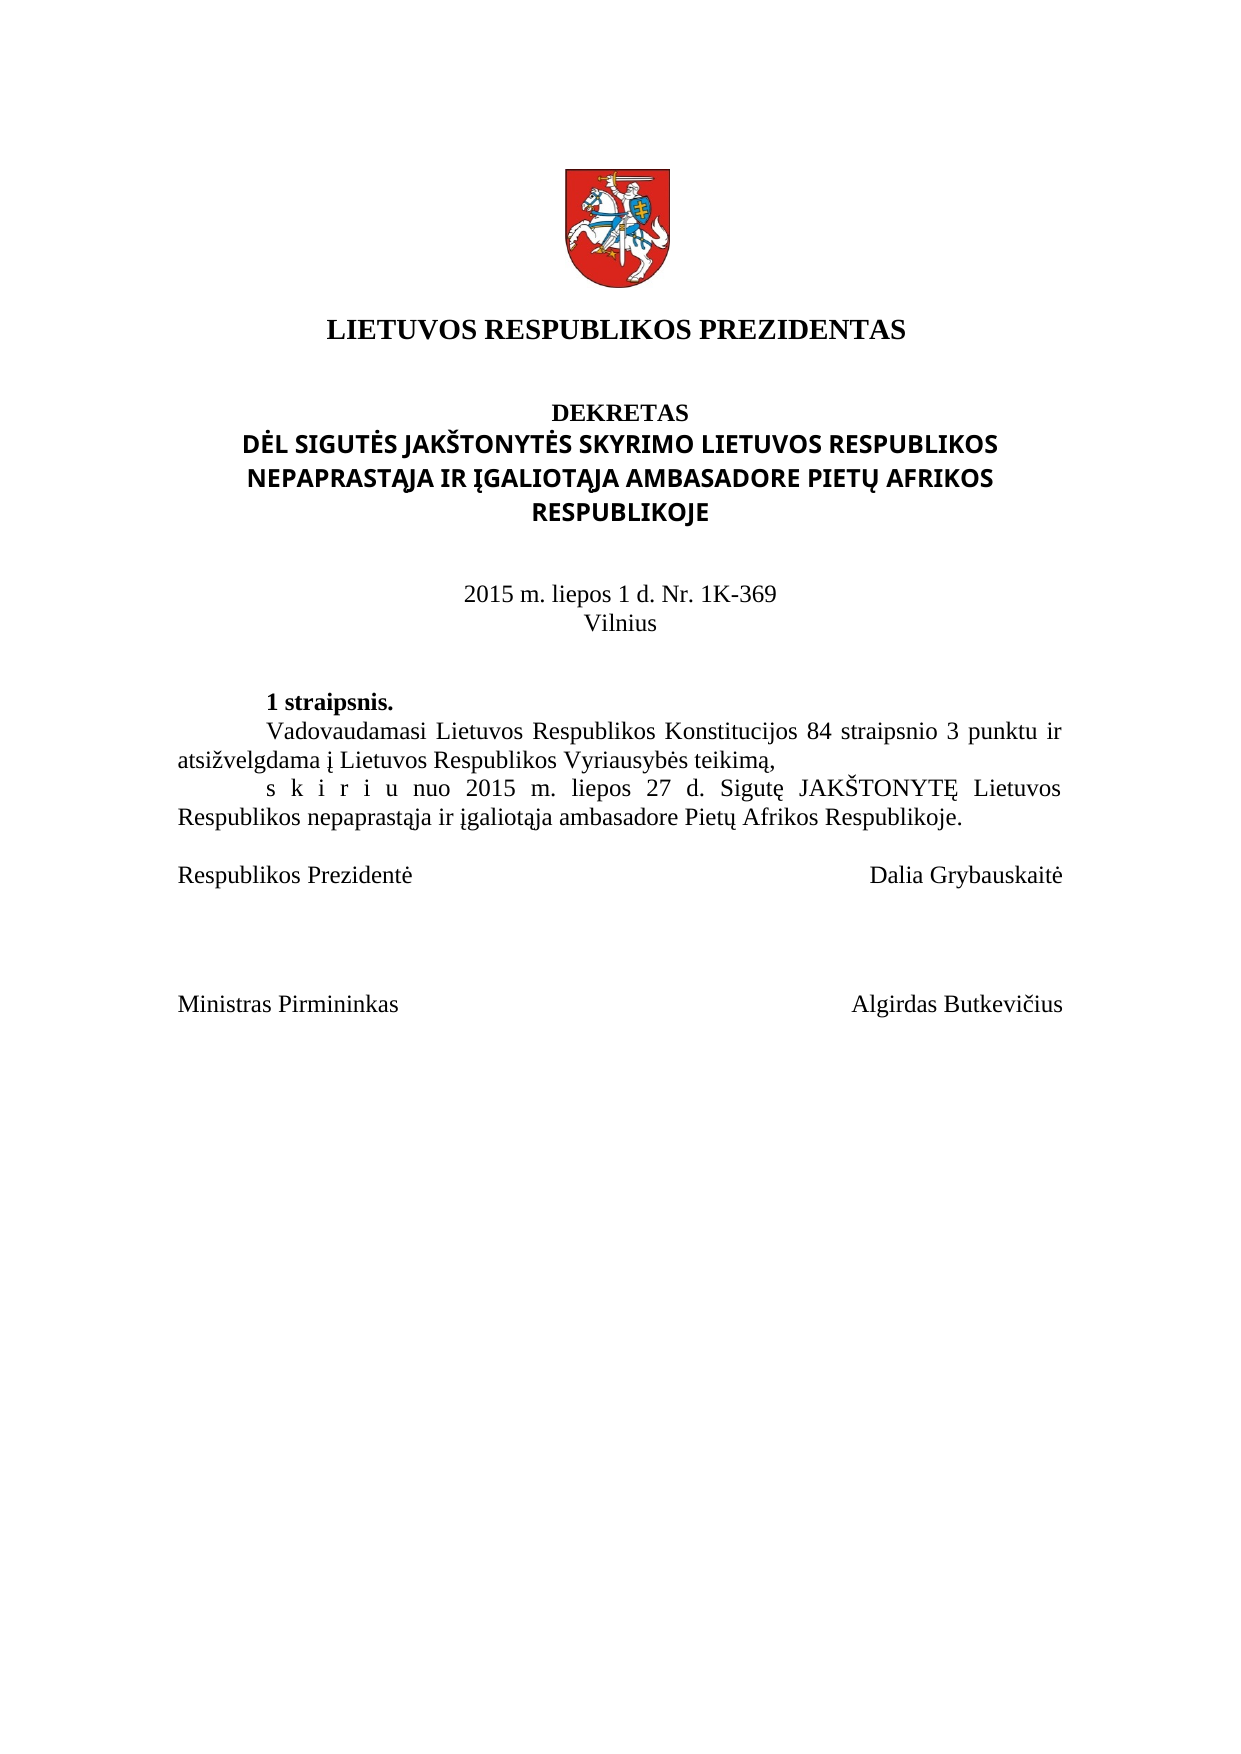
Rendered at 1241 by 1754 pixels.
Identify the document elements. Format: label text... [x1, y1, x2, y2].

text Respublikos Prezidentė Dalia Grybauskaitė [177, 860, 1063, 888]
text Vilnius [177, 608, 1063, 637]
text Dėl SIGUTĖS JAKŠTONYTĖS SKYRIMO LIETUVOS RESPUBLIKOS NEPAPRASTĄJA IR ĮGALIOTĄJA AMBASADORE PIETŲ AFRIKOS RESPUBLIKOJE [177, 427, 1063, 529]
text LIETUVOS RESPUBLIKOS PREZIDENTAS [177, 312, 1063, 346]
text Vadovaudamasi Lietuvos Respublikos Konstitucijos 84 straipsnio 3 punktu ir atsižvelgdama į Lietuvos Respublikos Vyriausybės teikimą, [177, 716, 1063, 773]
text Ministras Pirmininkas Algirdas Butkevičius [177, 989, 1063, 1018]
text DEKRETAS [177, 398, 1063, 427]
text 1 straipsnis. [177, 687, 1063, 716]
text 2015 m. liepos 1 d. Nr. 1K-369 [177, 579, 1063, 608]
text s k i r i u nuo 2015 m. liepos 27 d. Sigutę JAKŠTONYTĘ Lietuvos Respublikos nepaprastąja ir įgaliotąja ambasadore Pietų Afrikos Respublikoje. [177, 773, 1063, 831]
